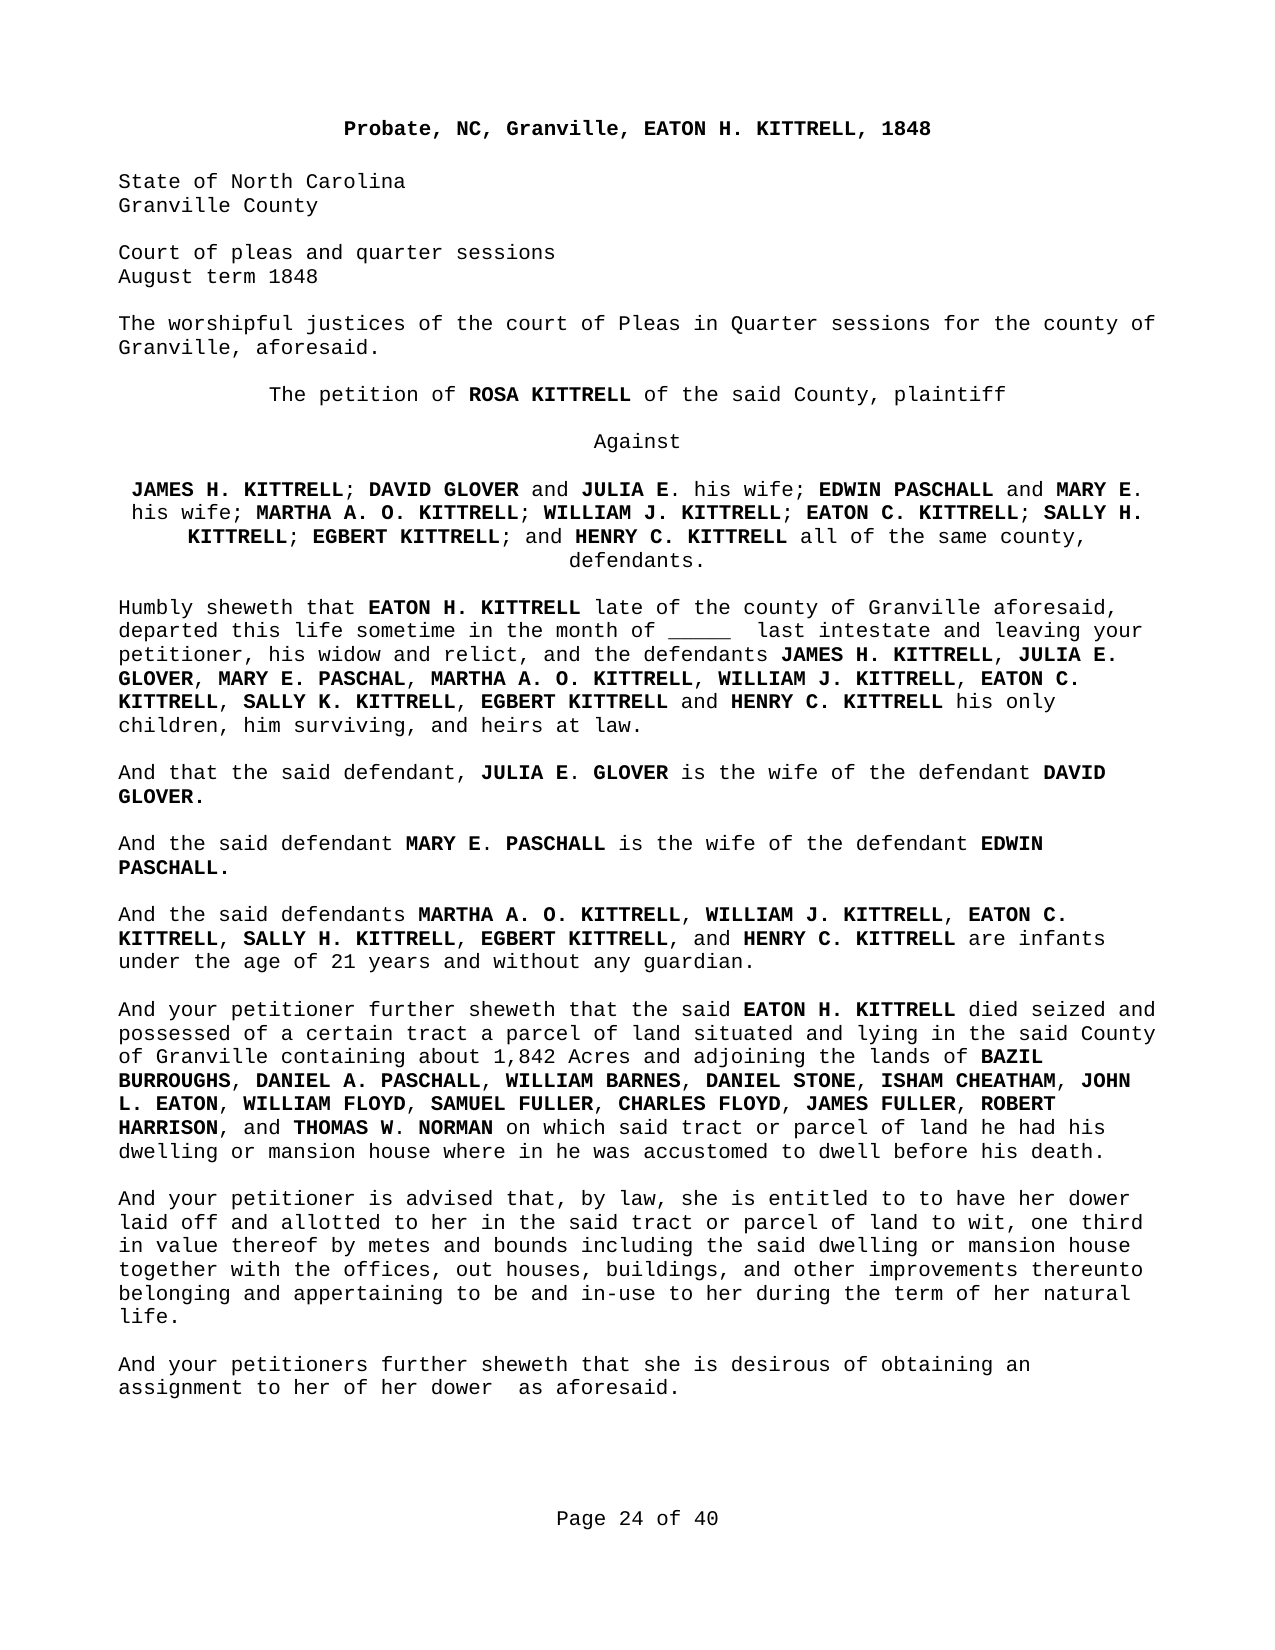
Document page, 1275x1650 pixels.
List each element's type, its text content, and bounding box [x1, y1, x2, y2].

text The worshipful justices of the court of Pleas in Quarter sessions for the county of Granville, aforesaid. [118, 313, 1157, 360]
text And your petitioners further sheweth that she is desirous of obtaining an assignment to her of her dower as aforesaid. [118, 1353, 1157, 1401]
text Humbly sheweth that Eaton h. Kittrell late of the county of Granville aforesaid, departed this life sometime in the month of _____ last intestate and leaving your petitioner, his widow and relict, and the defendants James h. Kittrell, Julia e. Glover, Mary E. Paschal, Martha a. O. Kittrell, William J. Kittrell, Eaton C. Kittrell, Sally K. Kittrell, Egbert Kittrell and Henry C. Kittrell his only children, him surviving, and heirs at law. [118, 597, 1157, 739]
text And your petitioner further sheweth that the said Eaton h. Kittrell died seized and possessed of a certain tract a parcel of land situated and lying in the said County of Granville containing about 1,842 Acres and adjoining the lands of Bazil Burroughs, Daniel a. Paschall, William Barnes, Daniel Stone, Isham Cheatham, John L. Eaton, William Floyd, Samuel Fuller, Charles Floyd, James Fuller, Robert Harrison, and Thomas W. Norman on which said tract or parcel of land he had his dwelling or mansion house where in he was accustomed to dwell before his death. [118, 999, 1157, 1164]
text The petition of Rosa Kittrell of the said County, plaintiff [118, 384, 1157, 408]
text And your petitioner is advised that, by law, she is entitled to to have her dower laid off and allotted to her in the said tract or parcel of land to wit, one third in value thereof by metes and bounds including the said dwelling or mansion house together with the offices, out houses, buildings, and other improvements thereunto belonging and appertaining to be and in-use to her during the term of her natural life. [118, 1188, 1157, 1330]
text Against [118, 431, 1157, 455]
text Granville County [118, 195, 1157, 218]
text Court of pleas and quarter sessions [118, 242, 1157, 266]
text defendants. [118, 549, 1157, 573]
text State of North Carolina [118, 171, 1157, 195]
text August term 1848 [118, 266, 1157, 289]
text And that the said defendant, Julia e. Glover is the wife of the defendant David Glover. [118, 762, 1157, 810]
text And the said defendant Mary E. PASCHALL is the wife of the defendant EDWIN PASCHALL. [118, 833, 1157, 881]
text James h. Kittrell; David Glover and Julia e. his wife; EDWIN PASCHALL and Mary E. his wife; Martha a. O. Kittrell; William J. Kittrell; Eaton C. Kittrell; Sally h. Kittrell; Egbert Kittrell; and Henry C. Kittrell all of the same county, [118, 479, 1157, 549]
text And the said defendants Martha a. O. Kittrell, William J. Kittrell, Eaton C. Kittrell, Sally h. Kittrell, Egbert Kittrell, and Henry C. Kittrell are infants under the age of 21 years and without any guardian. [118, 904, 1157, 975]
